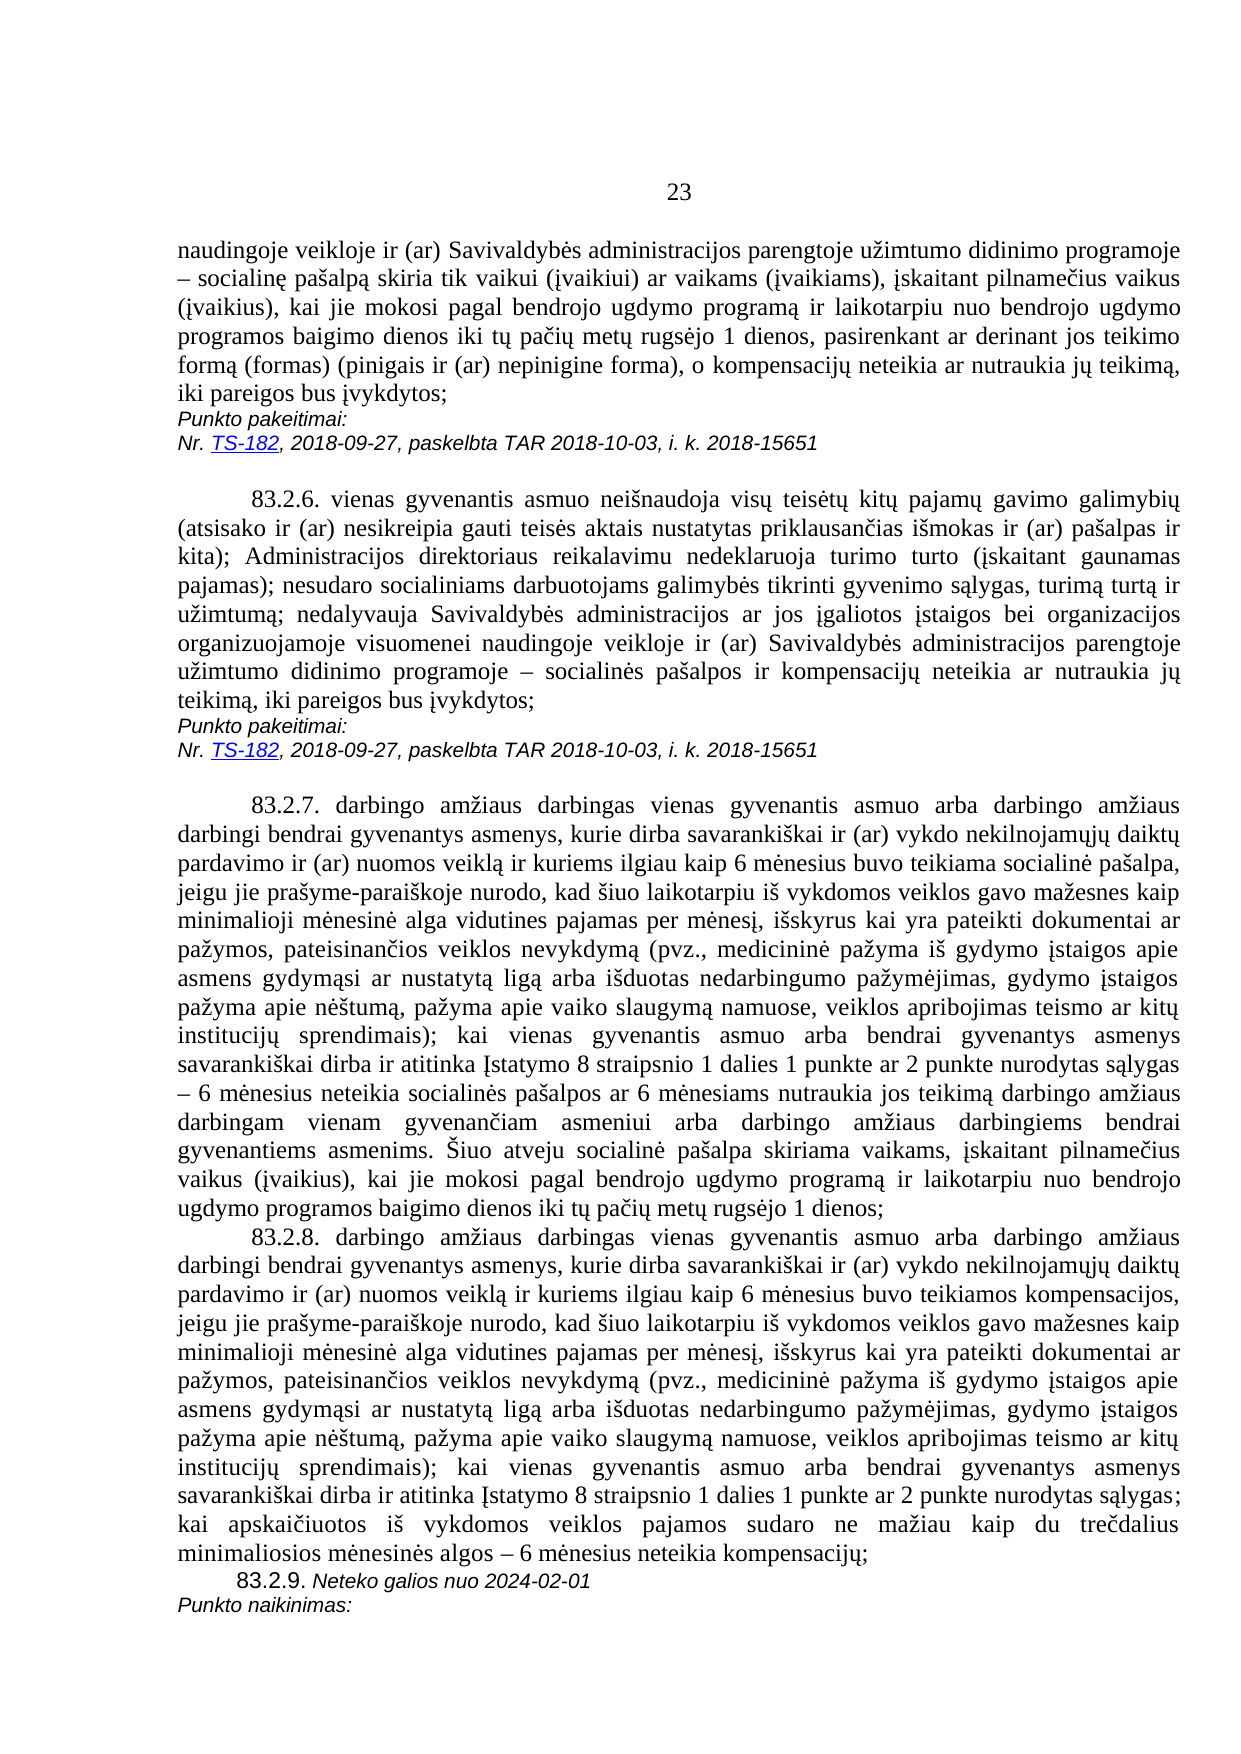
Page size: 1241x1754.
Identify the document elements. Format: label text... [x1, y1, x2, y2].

text Punkto naikinimas: [177, 1593, 1181, 1617]
text 83.2.9. Neteko galios nuo 2024-02-01 [177, 1567, 1181, 1593]
text Punkto pakeitimai: [177, 714, 1181, 738]
text 83.2.7. darbingo amžiaus darbingas vienas gyvenantis asmuo arba darbingo amžiaus darbingi bendrai gyvenantys asmenys, kurie dirba savarankiškai ir (ar) vykdo nekilnojamųjų daiktų pardavimo ir (ar) nuomos veiklą ir kuriems ilgiau kaip 6 mėnesius buvo teikiama socialinė pašalpa, jeigu jie prašyme-paraiškoje nurodo, kad šiuo laikotarpiu iš vykdomos veiklos gavo mažesnes kaip minimalioji mėnesinė alga vidutines pajamas per mėnesį, išskyrus kai yra pateikti dokumentai ar pažymos, pateisinančios veiklos nevykdymą (pvz., medicininė pažyma iš gydymo įstaigos apie asmens gydymąsi ar nustatytą ligą arba išduotas nedarbingumo pažymėjimas, gydymo įstaigos pažyma apie nėštumą, pažyma apie vaiko slaugymą namuose, veiklos apribojimas teismo ar kitų institucijų sprendimais); kai vienas gyvenantis asmuo arba bendrai gyvenantys asmenys savarankiškai dirba ir atitinka Įstatymo 8 straipsnio 1 dalies 1 punkte ar 2 punkte nurodytas sąlygas – 6 mėnesius neteikia socialinės pašalpos ar 6 mėnesiams nutraukia jos teikimą darbingo amžiaus darbingam vienam gyvenančiam asmeniui arba darbingo amžiaus darbingiems bendrai gyvenantiems asmenims. Šiuo atveju socialinė pašalpa skiriama vaikams, įskaitant pilnamečius vaikus (įvaikius), kai jie mokosi pagal bendrojo ugdymo programą ir laikotarpiu nuo bendrojo ugdymo programos baigimo dienos iki tų pačių metų rugsėjo 1 dienos; [177, 791, 1181, 1222]
text Nr. TS-182, 2018-09-27, paskelbta TAR 2018-10-03, i. k. 2018-15651 [177, 431, 1181, 455]
text 83.2.6. vienas gyvenantis asmuo neišnaudoja visų teisėtų kitų pajamų gavimo galimybių (atsisako ir (ar) nesikreipia gauti teisės aktais nustatytas priklausančias išmokas ir (ar) pašalpas ir kita); Administracijos direktoriaus reikalavimu nedeklaruoja turimo turto (įskaitant gaunamas pajamas); nesudaro socialiniams darbuotojams galimybės tikrinti gyvenimo sąlygas, turimą turtą ir užimtumą; nedalyvauja Savivaldybės administracijos ar jos įgaliotos įstaigos bei organizacijos organizuojamoje visuomenei naudingoje veikloje ir (ar) Savivaldybės administracijos parengtoje užimtumo didinimo programoje – socialinės pašalpos ir kompensacijų neteikia ar nutraukia jų teikimą, iki pareigos bus įvykdytos; [177, 484, 1181, 714]
text 83.2.8. darbingo amžiaus darbingas vienas gyvenantis asmuo arba darbingo amžiaus darbingi bendrai gyvenantys asmenys, kurie dirba savarankiškai ir (ar) vykdo nekilnojamųjų daiktų pardavimo ir (ar) nuomos veiklą ir kuriems ilgiau kaip 6 mėnesius buvo teikiamos kompensacijos, jeigu jie prašyme-paraiškoje nurodo, kad šiuo laikotarpiu iš vykdomos veiklos gavo mažesnes kaip minimalioji mėnesinė alga vidutines pajamas per mėnesį, išskyrus kai yra pateikti dokumentai ar pažymos, pateisinančios veiklos nevykdymą (pvz., medicininė pažyma iš gydymo įstaigos apie asmens gydymąsi ar nustatytą ligą arba išduotas nedarbingumo pažymėjimas, gydymo įstaigos pažyma apie nėštumą, pažyma apie vaiko slaugymą namuose, veiklos apribojimas teismo ar kitų institucijų sprendimais); kai vienas gyvenantis asmuo arba bendrai gyvenantys asmenys savarankiškai dirba ir atitinka Įstatymo 8 straipsnio 1 dalies 1 punkte ar 2 punkte nurodytas sąlygas; kai apskaičiuotos iš vykdomos veiklos pajamos sudaro ne mažiau kaip du trečdalius minimaliosios mėnesinės algos – 6 mėnesius neteikia kompensacijų; [177, 1222, 1181, 1567]
text Punkto pakeitimai: [177, 407, 1181, 431]
text naudingoje veikloje ir (ar) Savivaldybės administracijos parengtoje užimtumo didinimo programoje – socialinę pašalpą skiria tik vaikui (įvaikiui) ar vaikams (įvaikiams), įskaitant pilnamečius vaikus (įvaikius), kai jie mokosi pagal bendrojo ugdymo programą ir laikotarpiu nuo bendrojo ugdymo programos baigimo dienos iki tų pačių metų rugsėjo 1 dienos, pasirenkant ar derinant jos teikimo formą (formas) (pinigais ir (ar) nepinigine forma), o kompensacijų neteikia ar nutraukia jų teikimą, iki pareigos bus įvykdytos; [177, 235, 1181, 407]
text Nr. TS-182, 2018-09-27, paskelbta TAR 2018-10-03, i. k. 2018-15651 [177, 738, 1181, 762]
